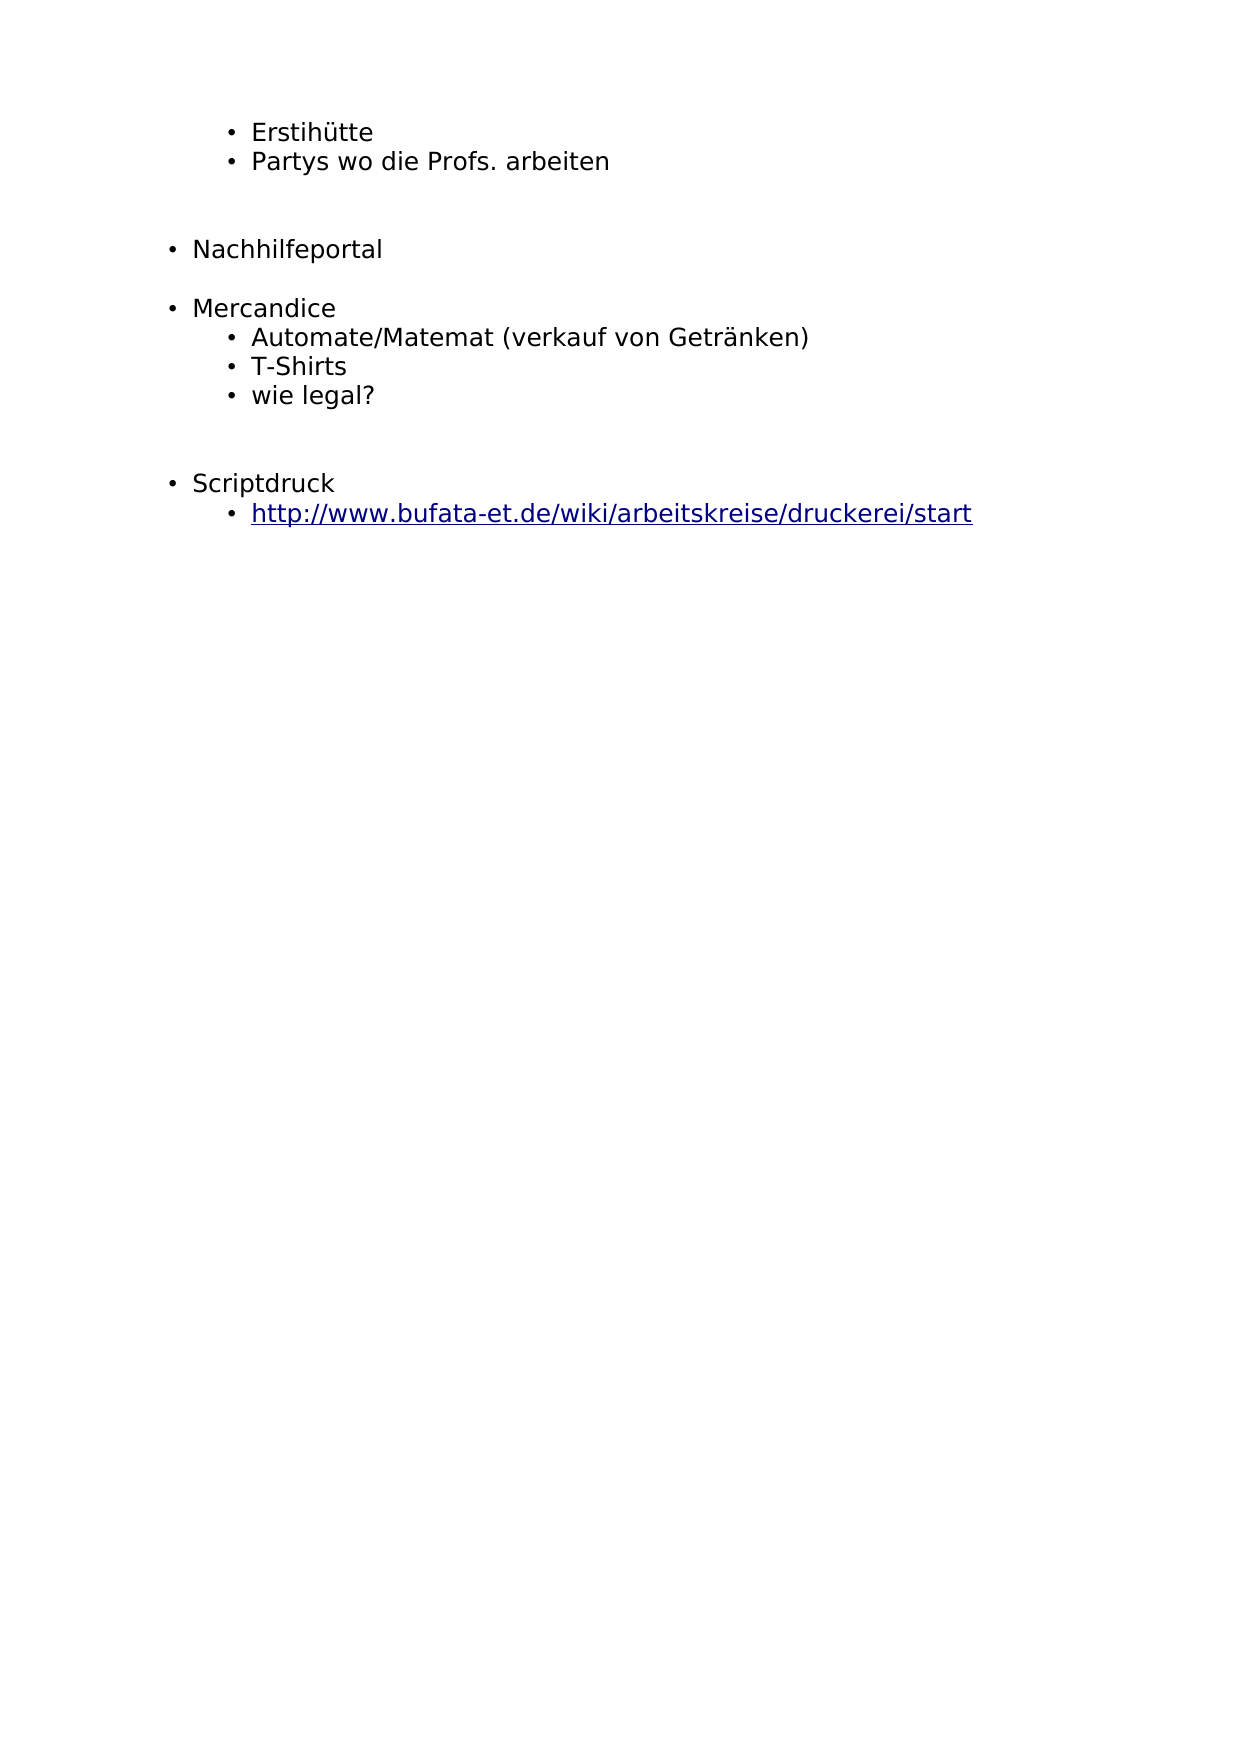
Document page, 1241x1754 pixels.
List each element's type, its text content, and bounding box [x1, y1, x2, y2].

list Mercandice [177, 294, 1122, 323]
list http://www.bufata-et.de/wiki/arbeitskreise/druckerei/start [236, 499, 1122, 528]
list Nachhilfeportal [177, 235, 1122, 264]
list Automate/Matemat (verkauf von Getränken) [236, 323, 1122, 352]
list Scriptdruck [177, 470, 1122, 499]
list Partys wo die Profs. arbeiten [236, 147, 1122, 176]
list T-Shirts [236, 352, 1122, 382]
list wie legal? [236, 382, 1122, 411]
list Erstihütte [236, 118, 1122, 147]
